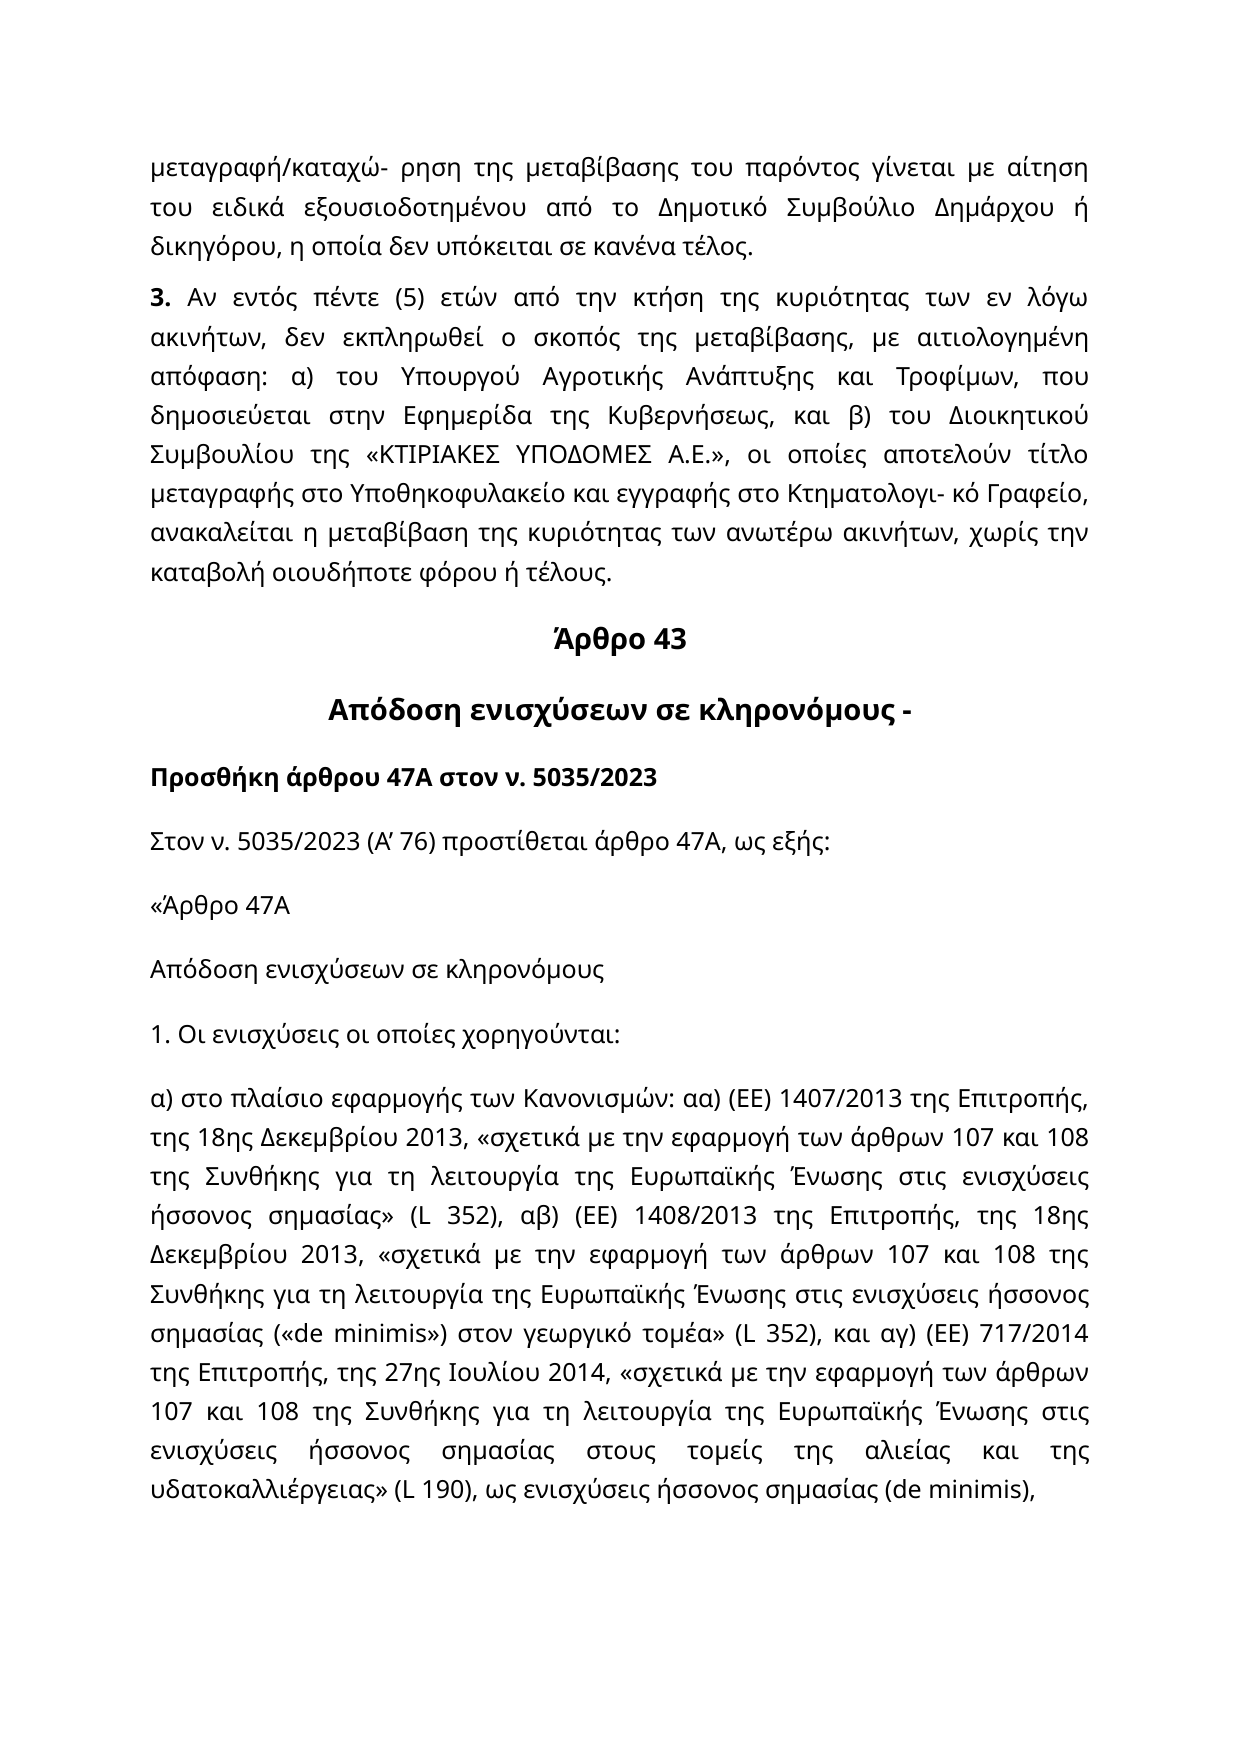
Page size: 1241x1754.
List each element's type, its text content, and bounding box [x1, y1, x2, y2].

subtitle Άρθρο 43 [150, 618, 1090, 658]
text 3. Αν εντός πέντε (5) ετών από την κτήση της κυριότητας των εν λόγω ακινήτων, δεν εκπληρωθεί ο σκοπός της μεταβίβασης, με αιτιολογημένη απόφαση: α) του Υπουργού Αγροτικής Ανάπτυξης και Τροφίμων, που δημοσιεύεται στην Εφημερίδα της Κυβερνήσεως, και β) του Διοικητικού Συμβουλίου της «ΚΤΙΡΙΑΚΕΣ ΥΠΟΔΟΜΕΣ Α.Ε.», οι οποίες αποτελούν τίτλο μεταγραφής στο Υποθηκοφυλακείο και εγγραφής στο Κτηματολογι- κό Γραφείο, ανακαλείται η μεταβίβαση της κυριότητας των ανωτέρω ακινήτων, χωρίς την καταβολή οιουδήποτε φόρου ή τέλους. [150, 280, 1090, 588]
text 1. Οι ενισχύσεις οι οποίες χορηγούνται: [150, 1016, 1090, 1050]
text α) στο πλαίσιο εφαρμογής των Κανονισμών: αα) (ΕΕ) 1407/2013 της Επιτροπής, της 18ης Δεκεμβρίου 2013, «σχετικά με την εφαρμογή των άρθρων 107 και 108 της Συνθήκης για τη λειτουργία της Ευρωπαϊκής Ένωσης στις ενισχύσεις ήσσονος σημασίας» (L 352), αβ) (ΕΕ) 1408/2013 της Επιτροπής, της 18ης Δεκεμβρίου 2013, «σχετικά με την εφαρμογή των άρθρων 107 και 108 της Συνθήκης για τη λειτουργία της Ευρωπαϊκής Ένωσης στις ενισχύσεις ήσσονος σημασίας («de minimis») στον γεωργικό τομέα» (L 352), και αγ) (ΕΕ) 717/2014 της Επιτροπής, της 27ης Ιουλίου 2014, «σχετικά με την εφαρμογή των άρθρων 107 και 108 της Συνθήκης για τη λειτουργία της Ευρωπαϊκής Ένωσης στις ενισχύσεις ήσσονος σημασίας στους τομείς της αλιείας και της υδατοκαλλιέργειας» (L 190), ως ενισχύσεις ήσσονος σημασίας (de minimis), [150, 1080, 1090, 1506]
text Απόδοση ενισχύσεων σε κληρονόμους [150, 952, 1090, 986]
text «Άρθρο 47Α [150, 888, 1090, 922]
text Στον ν. 5035/2023 (Α’ 76) προστίθεται άρθρο 47Α, ως εξής: [150, 824, 1090, 858]
text μεταγραφή/καταχώ- ρηση της μεταβίβασης του παρόντος γίνεται με αίτηση του ειδικά εξουσιοδοτημένου από το Δημοτικό Συμβούλιο Δημάρχου ή δικηγόρου, η οποία δεν υπόκειται σε κανένα τέλος. [150, 150, 1090, 262]
text Προσθήκη άρθρου 47Α στον ν. 5035/2023 [150, 759, 1090, 794]
subtitle Απόδοση ενισχύσεων σε κληρονόμους - [150, 689, 1090, 729]
